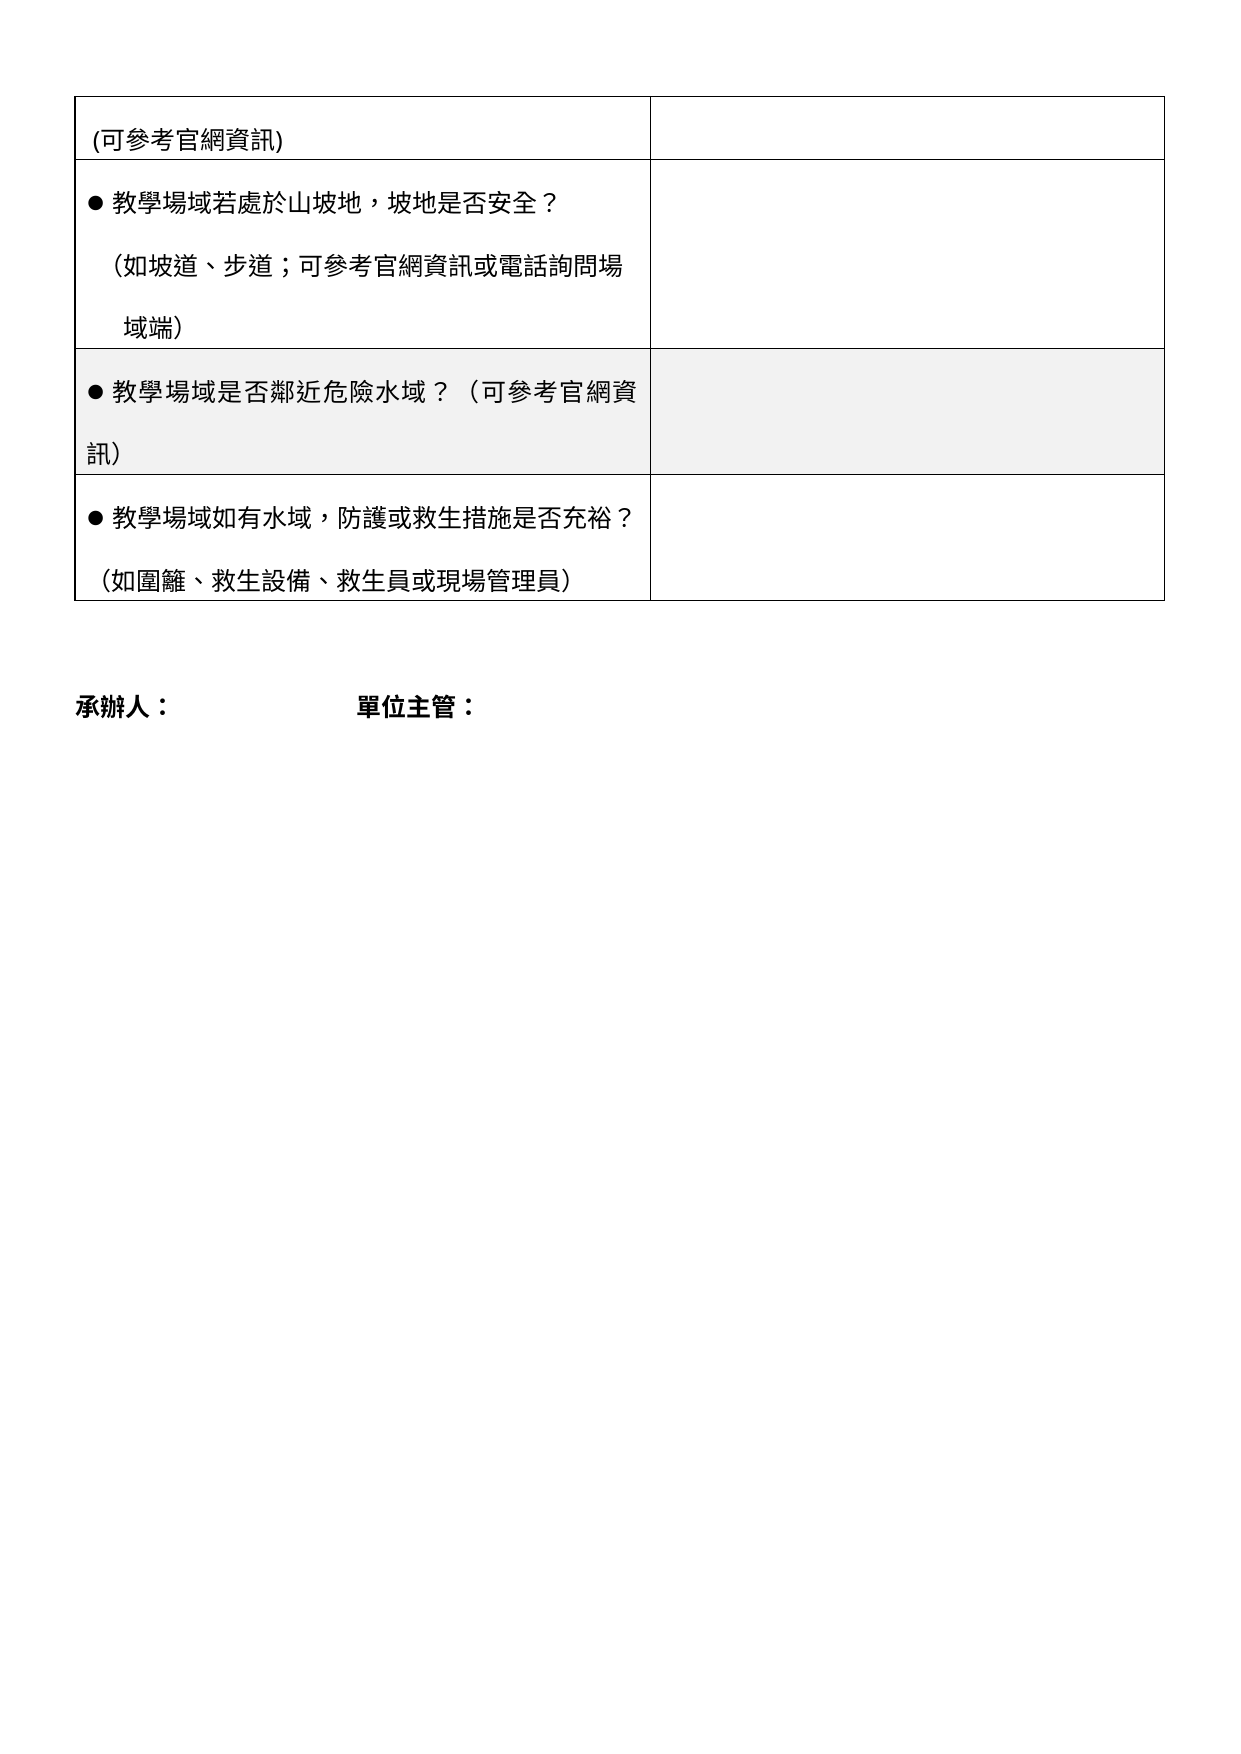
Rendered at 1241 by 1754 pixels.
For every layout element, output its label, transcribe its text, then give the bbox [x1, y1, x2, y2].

table_cell [651, 475, 1164, 600]
text 承辦人： 單位主管： [75, 663, 1165, 726]
table_cell [651, 97, 1164, 159]
table_cell (可參考官網資訊) [76, 97, 650, 159]
table_cell 教學場域是否鄰近危險水域？（可參考官網資訊） [76, 349, 650, 474]
table_cell 教學場域若處於山坡地，坡地是否安全？ （如坡道、步道；可參考官網資訊或電話詢問場 域端） [76, 160, 650, 348]
table_cell 教學場域如有水域，防護或救生措施是否充裕？（如圍籬、救生設備、救生員或現場管理員） [76, 475, 650, 600]
table_cell [651, 349, 1164, 474]
table_cell [651, 160, 1164, 348]
